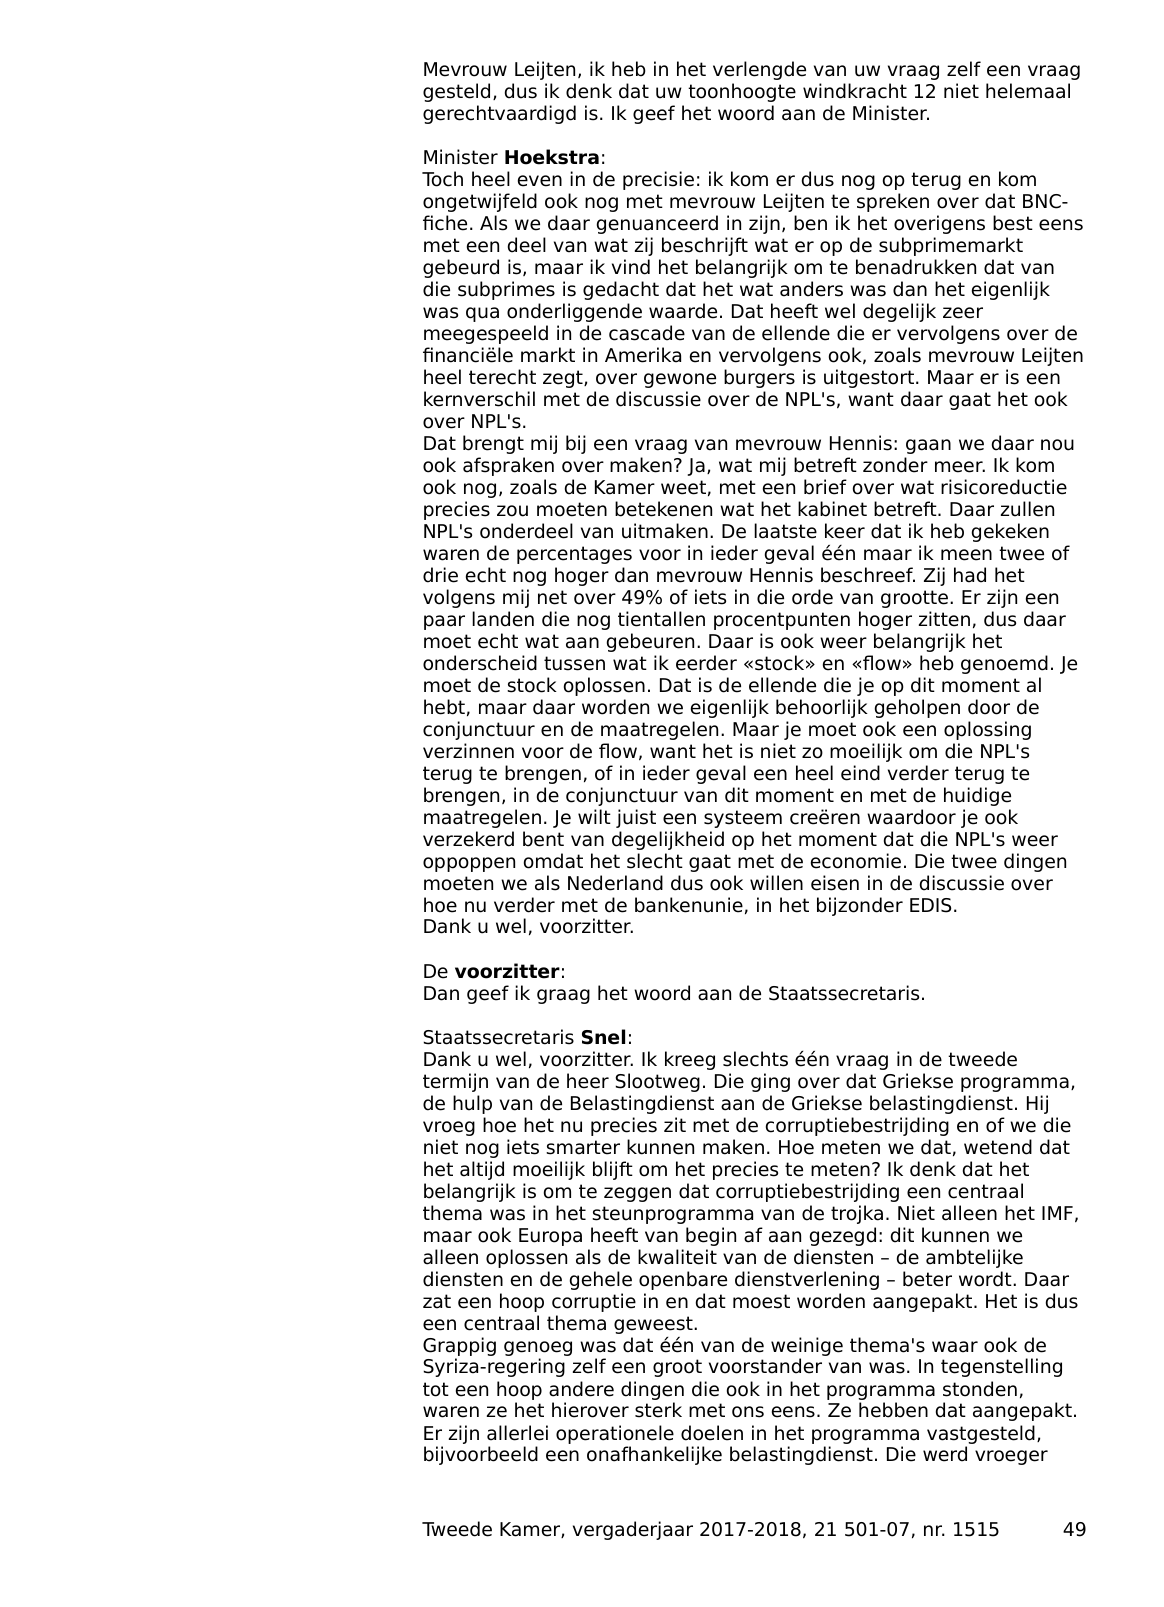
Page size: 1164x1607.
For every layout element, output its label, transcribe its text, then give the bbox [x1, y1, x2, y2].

text Mevrouw Leijten, ik heb in het verlengde van uw vraag zelf een vraag gesteld, dus ik denk dat uw toonhoogte windkracht 12 niet helemaal gerechtvaardigd is. Ik geef het woord aan de Minister. [422, 59, 1087, 125]
text Staatssecretaris Snel: [422, 1027, 1087, 1049]
text Dank u wel, voorzitter. Ik kreeg slechts één vraag in de tweede termijn van de heer Slootweg. Die ging over dat Griekse programma, de hulp van de Belastingdienst aan de Griekse belastingdienst. Hij vroeg hoe het nu precies zit met de corruptiebestrijding en of we die niet nog iets smarter kunnen maken. Hoe meten we dat, wetend dat het altijd moeilijk blijft om het precies te meten? Ik denk dat het belangrijk is om te zeggen dat corruptiebestrijding een centraal thema was in het steunprogramma van de trojka. Niet alleen het IMF, maar ook Europa heeft van begin af aan gezegd: dit kunnen we alleen oplossen als de kwaliteit van de diensten – de ambtelijke diensten en de gehele openbare dienstverlening – beter wordt. Daar zat een hoop corruptie in en dat moest worden aangepakt. Het is dus een centraal thema geweest. [422, 1049, 1087, 1334]
text Minister Hoekstra: [422, 147, 1087, 169]
text Dan geef ik graag het woord aan de Staatssecretaris. [422, 983, 1087, 1004]
text Toch heel even in de precisie: ik kom er dus nog op terug en kom ongetwijfeld ook nog met mevrouw Leijten te spreken over dat BNC-fiche. Als we daar genuanceerd in zijn, ben ik het overigens best eens met een deel van wat zij beschrijft wat er op de subprimemarkt gebeurd is, maar ik vind het belangrijk om te benadrukken dat van die subprimes is gedacht dat het wat anders was dan het eigenlijk was qua onderliggende waarde. Dat heeft wel degelijk zeer meegespeeld in de cascade van de ellende die er vervolgens over de financiële markt in Amerika en vervolgens ook, zoals mevrouw Leijten heel terecht zegt, over gewone burgers is uitgestort. Maar er is een kernverschil met de discussie over de NPL's, want daar gaat het ook over NPL's. [422, 169, 1087, 433]
text Grappig genoeg was dat één van de weinige thema's waar ook de Syriza-regering zelf een groot voorstander van was. In tegenstelling tot een hoop andere dingen die ook in het programma stonden, waren ze het hierover sterk met ons eens. Ze hebben dat aangepakt. Er zijn allerlei operationele doelen in het programma vastgesteld, bijvoorbeeld een onafhankelijke belastingdienst. Die werd vroeger [422, 1334, 1087, 1466]
text Dat brengt mij bij een vraag van mevrouw Hennis: gaan we daar nou ook afspraken over maken? Ja, wat mij betreft zonder meer. Ik kom ook nog, zoals de Kamer weet, met een brief over wat risicoreductie precies zou moeten betekenen wat het kabinet betreft. Daar zullen NPL's onderdeel van uitmaken. De laatste keer dat ik heb gekeken waren de percentages voor in ieder geval één maar ik meen twee of drie echt nog hoger dan mevrouw Hennis beschreef. Zij had het volgens mij net over 49% of iets in die orde van grootte. Er zijn een paar landen die nog tientallen procentpunten hoger zitten, dus daar moet echt wat aan gebeuren. Daar is ook weer belangrijk het onderscheid tussen wat ik eerder «stock» en «flow» heb genoemd. Je moet de stock oplossen. Dat is de ellende die je op dit moment al hebt, maar daar worden we eigenlijk behoorlijk geholpen door de conjunctuur en de maatregelen. Maar je moet ook een oplossing verzinnen voor de flow, want het is niet zo moeilijk om die NPL's terug te brengen, of in ieder geval een heel eind verder terug te brengen, in de conjunctuur van dit moment en met de huidige maatregelen. Je wilt juist een systeem creëren waardoor je ook verzekerd bent van degelijkheid op het moment dat die NPL's weer oppoppen omdat het slecht gaat met de economie. Die twee dingen moeten we als Nederland dus ook willen eisen in de discussie over hoe nu verder met de bankenunie, in het bijzonder EDIS. [422, 433, 1087, 916]
text Dank u wel, voorzitter. [422, 916, 1087, 938]
text De voorzitter: [422, 961, 1087, 983]
